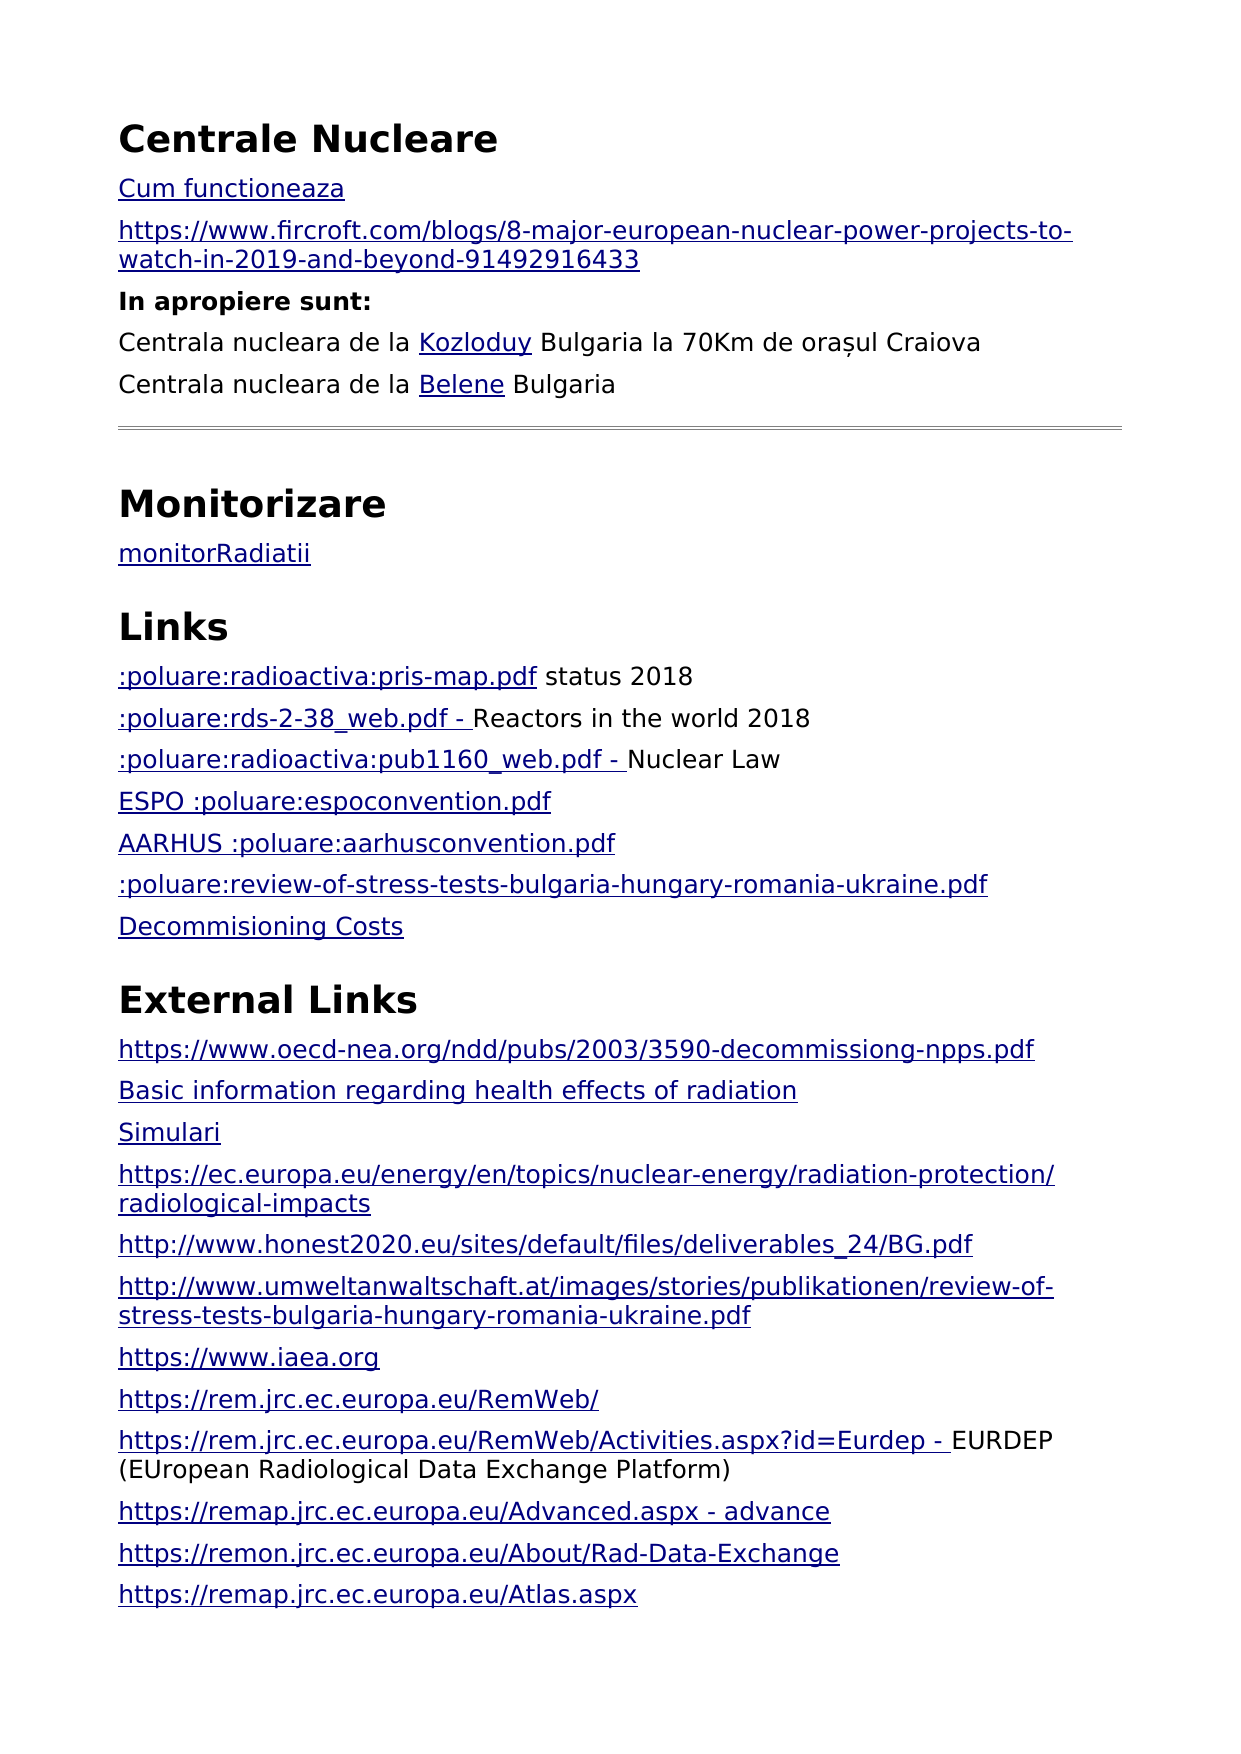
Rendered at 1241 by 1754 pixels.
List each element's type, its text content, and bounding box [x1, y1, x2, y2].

text https://remap.jrc.ec.europa.eu/Atlas.aspx [118, 1581, 1122, 1610]
subtitle External Links [118, 979, 1122, 1022]
text Simulari [118, 1118, 1122, 1147]
text :poluare:review-of-stress-tests-bulgaria-hungary-romania-ukraine.pdf [118, 870, 1122, 899]
text monitorRadiatii [118, 539, 1122, 568]
text https://rem.jrc.ec.europa.eu/RemWeb/Activities.aspx?id=Eurdep - EURDEP (EUropean Radiological Data Exchange Platform) [118, 1427, 1122, 1485]
text :poluare:radioactiva:pub1160_web.pdf - Nuclear Law [118, 745, 1122, 774]
text https://www.fircroft.com/blogs/8-major-european-nuclear-power-projects-to-watch-in-2019-and-beyond-91492916433 [118, 216, 1122, 274]
text :poluare:radioactiva:pris-map.pdf status 2018 [118, 662, 1122, 691]
text http://www.honest2020.eu/sites/default/files/deliverables_24/BG.pdf [118, 1231, 1122, 1260]
text AARHUS :poluare:aarhusconvention.pdf [118, 829, 1122, 858]
text Centrala nucleara de la Belene Bulgaria [118, 370, 1122, 399]
subtitle Centrale Nucleare [118, 118, 1122, 162]
subtitle Monitorizare [118, 483, 1122, 527]
text Centrala nucleara de la Kozloduy Bulgaria la 70Km de orașul Craiova [118, 328, 1122, 358]
text https://rem.jrc.ec.europa.eu/RemWeb/ [118, 1385, 1122, 1414]
text Cum functioneaza [118, 174, 1122, 203]
text https://www.iaea.org [118, 1343, 1122, 1372]
text :poluare:rds-2-38_web.pdf - Reactors in the world 2018 [118, 704, 1122, 733]
text Basic information regarding health effects of radiation [118, 1077, 1122, 1106]
text ESPO :poluare:espoconvention.pdf [118, 787, 1122, 816]
subtitle Links [118, 606, 1122, 649]
text Decommisioning Costs [118, 912, 1122, 941]
text http://www.umweltanwaltschaft.at/images/stories/publikationen/review-of-stress-tests-bulgaria-hungary-romania-ukraine.pdf [118, 1272, 1122, 1331]
text https://ec.europa.eu/energy/en/topics/nuclear-energy/radiation-protection/radiological-impacts [118, 1160, 1122, 1218]
text In apropiere sunt: [118, 287, 1122, 316]
text https://remon.jrc.ec.europa.eu/About/Rad-Data-Exchange [118, 1539, 1122, 1568]
text https://remap.jrc.ec.europa.eu/Advanced.aspx - advance [118, 1497, 1122, 1527]
text https://www.oecd-nea.org/ndd/pubs/2003/3590-decommissiong-npps.pdf [118, 1035, 1122, 1064]
